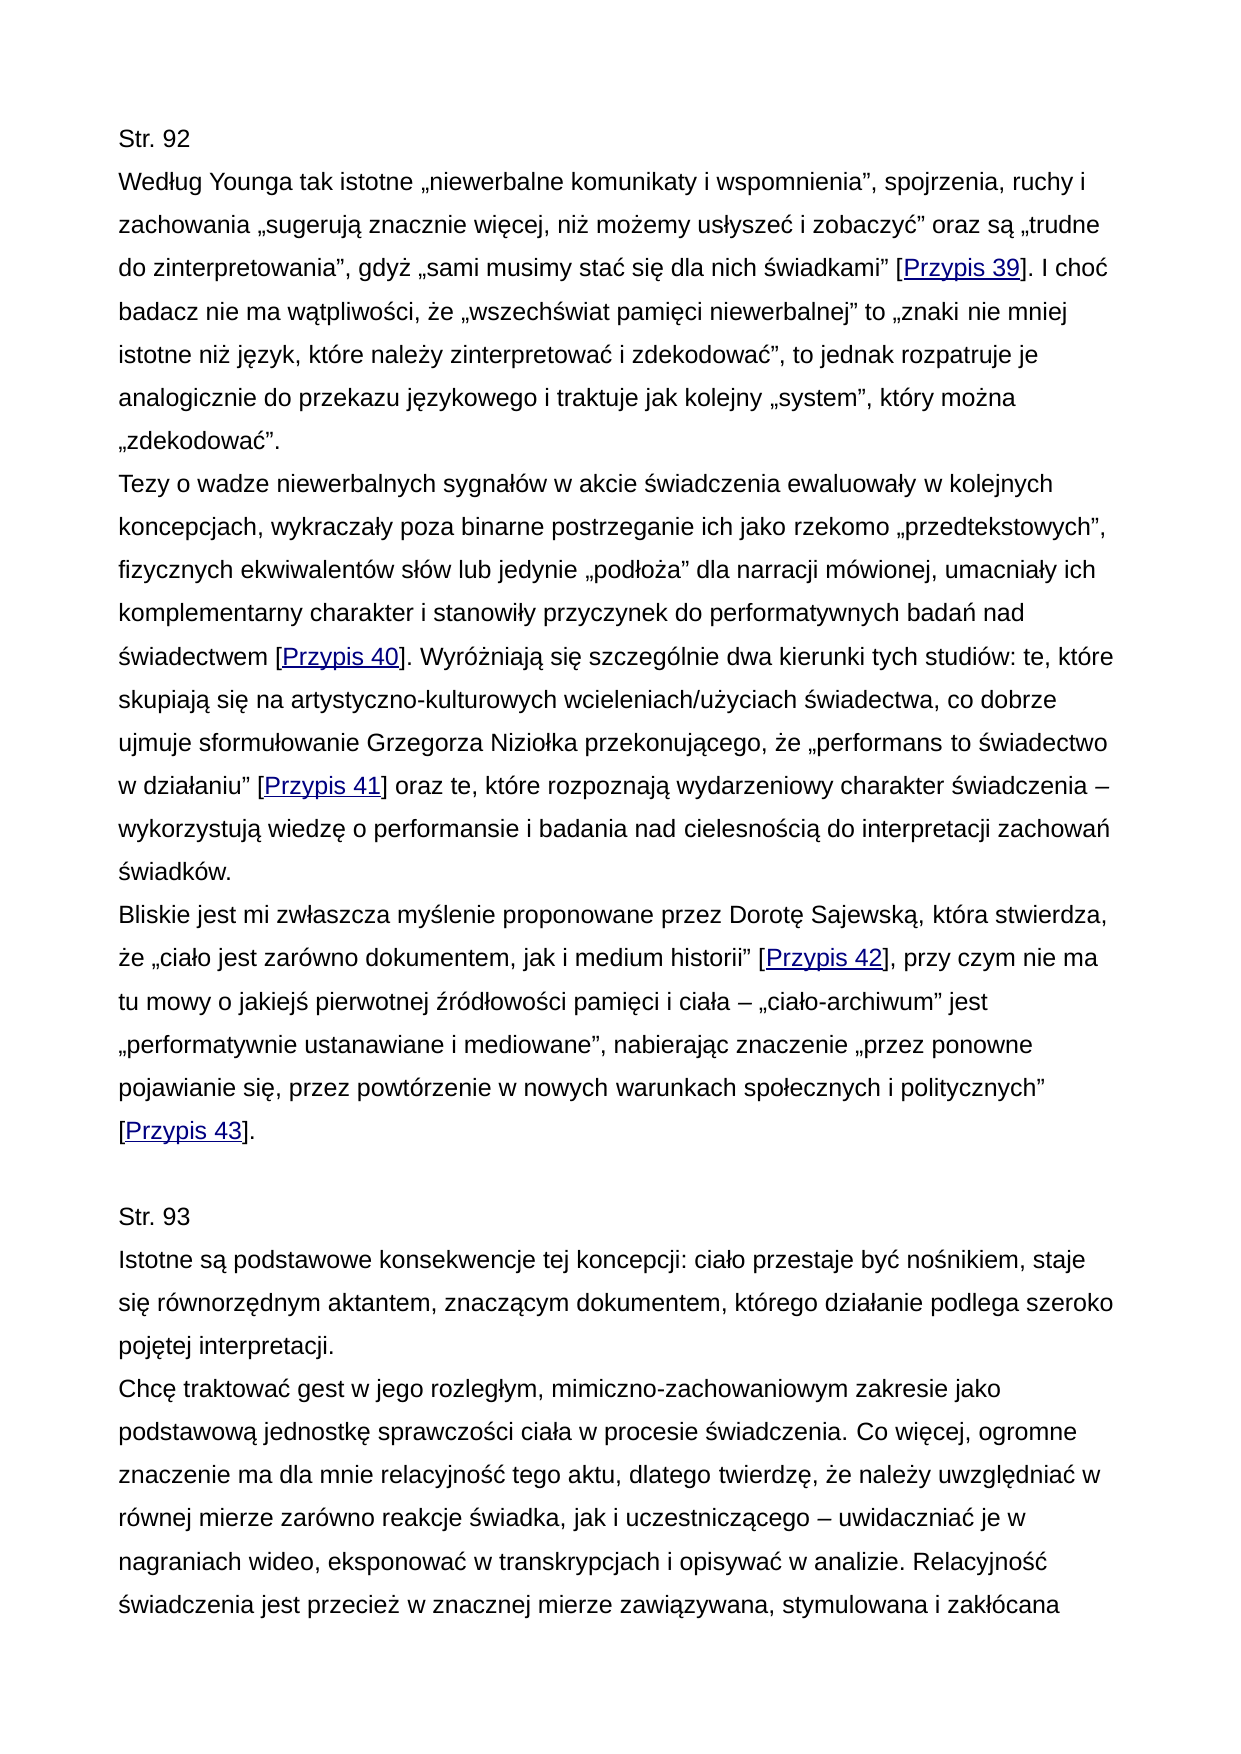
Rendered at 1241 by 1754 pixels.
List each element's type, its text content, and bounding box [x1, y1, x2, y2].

text Według Younga tak istotne „niewerbalne komunikaty i wspomnienia”, spojrzenia, ruchy i zachowania „sugerują znacznie więcej, niż możemy usłyszeć i zobaczyć” oraz są „trudne do zinterpretowania”, gdyż „sami musimy stać się dla nich świadkami” [Przypis 39]. I choć badacz nie ma wątpliwości, że „wszechświat pamięci niewerbalnej” to „znaki nie mniej istotne niż język, które należy zinterpretować i zdekodować”, to jednak rozpatruje je analogicznie do przekazu językowego i traktuje jak kolejny „system”, który można „zdekodować”. [118, 167, 1122, 455]
text Str. 92 [118, 124, 1122, 153]
text Tezy o wadze niewerbalnych sygnałów w akcie świadczenia ewaluowały w kolejnych koncepcjach, wykraczały poza binarne postrzeganie ich jako rzekomo „przedtekstowych”, fizycznych ekwiwalentów słów lub jedynie „podłoża” dla narracji mówionej, umacniały ich komplementarny charakter i stanowiły przyczynek do performatywnych badań nad świadectwem [Przypis 40]. Wyróżniają się szczególnie dwa kierunki tych studiów: te, które skupiają się na artystyczno-kulturowych wcieleniach/użyciach świadectwa, co dobrze ujmuje sformułowanie Grzegorza Niziołka przekonującego, że „performans to świadectwo w działaniu” [Przypis 41] oraz te, które rozpoznają wydarzeniowy charakter świadczenia – wykorzystują wiedzę o performansie i badania nad cielesnością do interpretacji zachowań świadków. [118, 469, 1122, 886]
text Bliskie jest mi zwłaszcza myślenie proponowane przez Dorotę Sajewską, która stwierdza, że „ciało jest zarówno dokumentem, jak i medium historii” [Przypis 42], przy czym nie ma tu mowy o jakiejś pierwotnej źródłowości pamięci i ciała – „ciało-archiwum” jest „performatywnie ustanawiane i mediowane”, nabierając znaczenie „przez ponowne pojawianie się, przez powtórzenie w nowych warunkach społecznych i politycznych” [Przypis 43]. [118, 900, 1122, 1145]
text Str. 93 [118, 1202, 1122, 1230]
text Istotne są podstawowe konsekwencje tej koncepcji: ciało przestaje być nośnikiem, staje się równorzędnym aktantem, znaczącym dokumentem, którego działanie podlega szeroko pojętej interpretacji. [118, 1245, 1122, 1360]
text Chcę traktować gest w jego rozległym, mimiczno-zachowaniowym zakresie jako podstawową jednostkę sprawczości ciała w procesie świadczenia. Co więcej, ogromne znaczenie ma dla mnie relacyjność tego aktu, dlatego twierdzę, że należy uwzględniać w równej mierze zarówno reakcje świadka, jak i uczestniczącego – uwidaczniać je w nagraniach wideo, eksponować w transkrypcjach i opisywać w analizie. Relacyjność świadczenia jest przecież w znacznej mierze zawiązywana, stymulowana i zakłócana [118, 1374, 1122, 1618]
